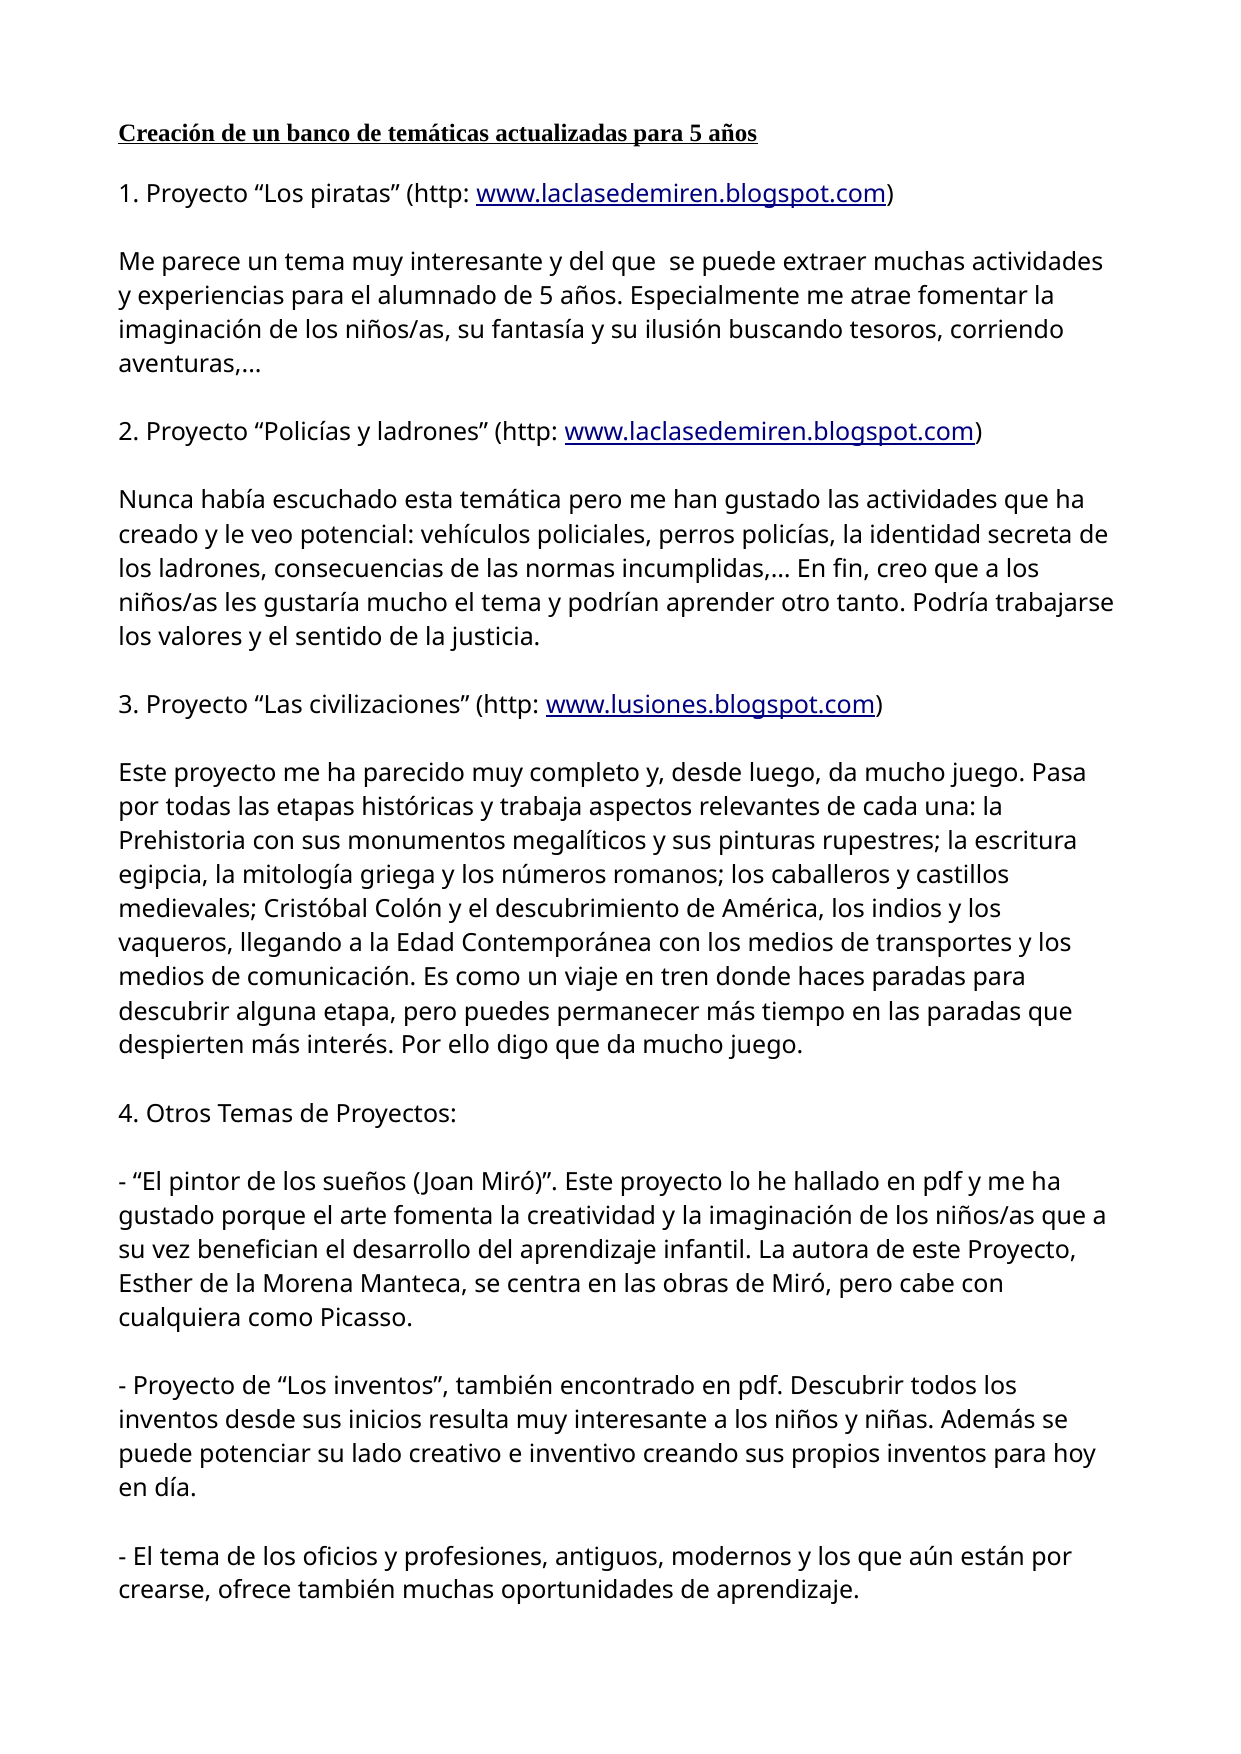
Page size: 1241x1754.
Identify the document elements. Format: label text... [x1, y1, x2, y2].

text 2. Proyecto “Policías y ladrones” (http: www.laclasedemiren.blogspot.com) [118, 414, 1122, 448]
text - “El pintor de los sueños (Joan Miró)”. Este proyecto lo he hallado en pdf y me ha gustado porque el arte fomenta la creatividad y la imaginación de los niños/as que a su vez benefician el desarrollo del aprendizaje infantil. La autora de este Proyecto, Esther de la Morena Manteca, se centra en las obras de Miró, pero cabe con cualquiera como Picasso. [118, 1163, 1122, 1334]
text Me parece un tema muy interesante y del que se puede extraer muchas actividades y experiencias para el alumnado de 5 años. Especialmente me atrae fomentar la imaginación de los niños/as, su fantasía y su ilusión buscando tesoros, corriendo aventuras,... [118, 244, 1122, 380]
text 1. Proyecto “Los piratas” (http: www.laclasedemiren.blogspot.com) [118, 176, 1122, 210]
text Nunca había escuchado esta temática pero me han gustado las actividades que ha creado y le veo potencial: vehículos policiales, perros policías, la identidad secreta de los ladrones, consecuencias de las normas incumplidas,… En fin, creo que a los niños/as les gustaría mucho el tema y podrían aprender otro tanto. Podría trabajarse los valores y el sentido de la justicia. [118, 482, 1122, 652]
text - Proyecto de “Los inventos”, también encontrado en pdf. Descubrir todos los inventos desde sus inicios resulta muy interesante a los niños y niñas. Además se puede potenciar su lado creativo e inventivo creando sus propios inventos para hoy en día. [118, 1368, 1122, 1504]
text 3. Proyecto “Las civilizaciones” (http: www.lusiones.blogspot.com) [118, 687, 1122, 721]
text Este proyecto me ha parecido muy completo y, desde luego, da mucho juego. Pasa por todas las etapas históricas y trabaja aspectos relevantes de cada una: la Prehistoria con sus monumentos megalíticos y sus pinturas rupestres; la escritura egipcia, la mitología griega y los números romanos; los caballeros y castillos medievales; Cristóbal Colón y el descubrimiento de América, los indios y los vaqueros, llegando a la Edad Contemporánea con los medios de transportes y los medios de comunicación. Es como un viaje en tren donde haces paradas para descubrir alguna etapa, pero puedes permanecer más tiempo en las paradas que despierten más interés. Por ello digo que da mucho juego. [118, 755, 1122, 1061]
text 4. Otros Temas de Proyectos: [118, 1095, 1122, 1129]
text - El tema de los oficios y profesiones, antiguos, modernos y los que aún están por crearse, ofrece también muchas oportunidades de aprendizaje. [118, 1538, 1122, 1606]
text Creación de un banco de temáticas actualizadas para 5 años [118, 118, 1122, 147]
